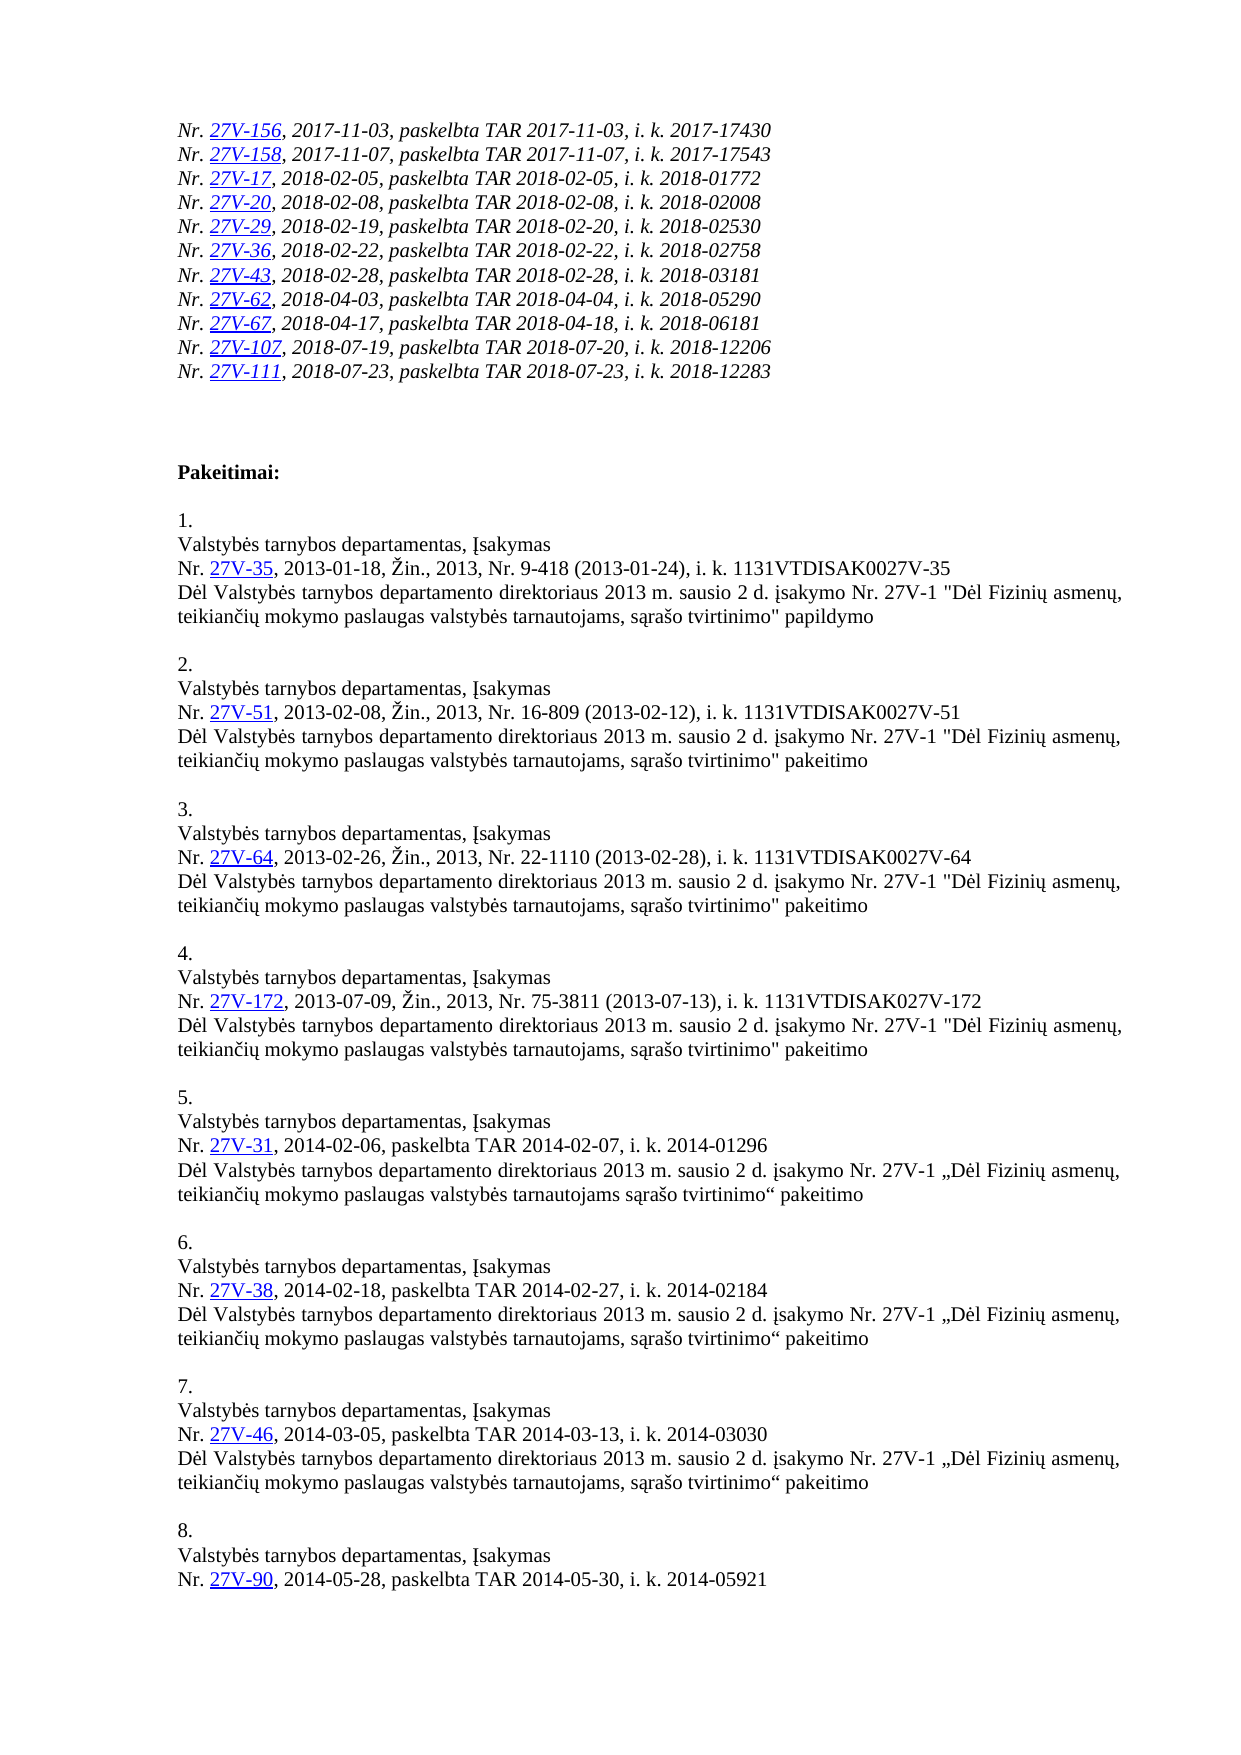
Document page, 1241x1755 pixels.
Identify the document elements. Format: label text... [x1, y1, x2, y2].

text Valstybės tarnybos departamentas, Įsakymas [177, 1109, 1122, 1133]
text Nr. 27V-67, 2018-04-17, paskelbta TAR 2018-04-18, i. k. 2018-06181 [177, 311, 1122, 335]
text Valstybės tarnybos departamentas, Įsakymas [177, 965, 1122, 989]
text Nr. 27V-51, 2013-02-08, Žin., 2013, Nr. 16-809 (2013-02-12), i. k. 1131VTDISAK0027V-51 [177, 700, 1122, 724]
text Valstybės tarnybos departamentas, Įsakymas [177, 1398, 1122, 1422]
text 6. [177, 1230, 1122, 1254]
text Dėl Valstybės tarnybos departamento direktoriaus 2013 m. sausio 2 d. įsakymo Nr. 27V-1 "Dėl Fizinių asmenų, teikiančių mokymo paslaugas valstybės tarnautojams, sąrašo tvirtinimo" pakeitimo [177, 1013, 1122, 1061]
text Nr. 27V-43, 2018-02-28, paskelbta TAR 2018-02-28, i. k. 2018-03181 [177, 262, 1122, 287]
text Nr. 27V-62, 2018-04-03, paskelbta TAR 2018-04-04, i. k. 2018-05290 [177, 287, 1122, 311]
text Dėl Valstybės tarnybos departamento direktoriaus 2013 m. sausio 2 d. įsakymo Nr. 27V-1 „Dėl Fizinių asmenų, teikiančių mokymo paslaugas valstybės tarnautojams, sąrašo tvirtinimo“ pakeitimo [177, 1446, 1122, 1494]
text Valstybės tarnybos departamentas, Įsakymas [177, 821, 1122, 845]
text 2. [177, 652, 1122, 676]
text 3. [177, 797, 1122, 821]
text Valstybės tarnybos departamentas, Įsakymas [177, 532, 1122, 556]
text Dėl Valstybės tarnybos departamento direktoriaus 2013 m. sausio 2 d. įsakymo Nr. 27V-1 "Dėl Fizinių asmenų, teikiančių mokymo paslaugas valstybės tarnautojams, sąrašo tvirtinimo" papildymo [177, 580, 1122, 628]
text 7. [177, 1374, 1122, 1398]
text Nr. 27V-38, 2014-02-18, paskelbta TAR 2014-02-27, i. k. 2014-02184 [177, 1278, 1122, 1302]
text Valstybės tarnybos departamentas, Įsakymas [177, 1254, 1122, 1278]
text Nr. 27V-172, 2013-07-09, Žin., 2013, Nr. 75-3811 (2013-07-13), i. k. 1131VTDISAK027V-172 [177, 989, 1122, 1013]
text Nr. 27V-111, 2018-07-23, paskelbta TAR 2018-07-23, i. k. 2018-12283 [177, 359, 1122, 383]
text Dėl Valstybės tarnybos departamento direktoriaus 2013 m. sausio 2 d. įsakymo Nr. 27V-1 „Dėl Fizinių asmenų, teikiančių mokymo paslaugas valstybės tarnautojams sąrašo tvirtinimo“ pakeitimo [177, 1157, 1122, 1206]
text Nr. 27V-156, 2017-11-03, paskelbta TAR 2017-11-03, i. k. 2017-17430 [177, 118, 1122, 142]
text Valstybės tarnybos departamentas, Įsakymas [177, 676, 1122, 700]
text Nr. 27V-17, 2018-02-05, paskelbta TAR 2018-02-05, i. k. 2018-01772 [177, 166, 1122, 190]
text Valstybės tarnybos departamentas, Įsakymas [177, 1542, 1122, 1567]
text Nr. 27V-35, 2013-01-18, Žin., 2013, Nr. 9-418 (2013-01-24), i. k. 1131VTDISAK0027V-35 [177, 556, 1122, 580]
text 4. [177, 941, 1122, 965]
text Dėl Valstybės tarnybos departamento direktoriaus 2013 m. sausio 2 d. įsakymo Nr. 27V-1 "Dėl Fizinių asmenų, teikiančių mokymo paslaugas valstybės tarnautojams, sąrašo tvirtinimo" pakeitimo [177, 724, 1122, 772]
text Nr. 27V-29, 2018-02-19, paskelbta TAR 2018-02-20, i. k. 2018-02530 [177, 214, 1122, 238]
text 8. [177, 1518, 1122, 1542]
text Nr. 27V-64, 2013-02-26, Žin., 2013, Nr. 22-1110 (2013-02-28), i. k. 1131VTDISAK0027V-64 [177, 845, 1122, 869]
text Nr. 27V-46, 2014-03-05, paskelbta TAR 2014-03-13, i. k. 2014-03030 [177, 1422, 1122, 1446]
text Nr. 27V-36, 2018-02-22, paskelbta TAR 2018-02-22, i. k. 2018-02758 [177, 238, 1122, 262]
text Nr. 27V-90, 2014-05-28, paskelbta TAR 2014-05-30, i. k. 2014-05921 [177, 1567, 1122, 1591]
text Dėl Valstybės tarnybos departamento direktoriaus 2013 m. sausio 2 d. įsakymo Nr. 27V-1 „Dėl Fizinių asmenų, teikiančių mokymo paslaugas valstybės tarnautojams, sąrašo tvirtinimo“ pakeitimo [177, 1302, 1122, 1350]
text Pakeitimai: [177, 460, 1122, 484]
text 1. [177, 508, 1122, 532]
text 5. [177, 1085, 1122, 1109]
text Nr. 27V-107, 2018-07-19, paskelbta TAR 2018-07-20, i. k. 2018-12206 [177, 335, 1122, 359]
text Nr. 27V-31, 2014-02-06, paskelbta TAR 2014-02-07, i. k. 2014-01296 [177, 1133, 1122, 1157]
text Nr. 27V-20, 2018-02-08, paskelbta TAR 2018-02-08, i. k. 2018-02008 [177, 190, 1122, 214]
text Dėl Valstybės tarnybos departamento direktoriaus 2013 m. sausio 2 d. įsakymo Nr. 27V-1 "Dėl Fizinių asmenų, teikiančių mokymo paslaugas valstybės tarnautojams, sąrašo tvirtinimo" pakeitimo [177, 869, 1122, 917]
text Nr. 27V-158, 2017-11-07, paskelbta TAR 2017-11-07, i. k. 2017-17543 [177, 142, 1122, 166]
